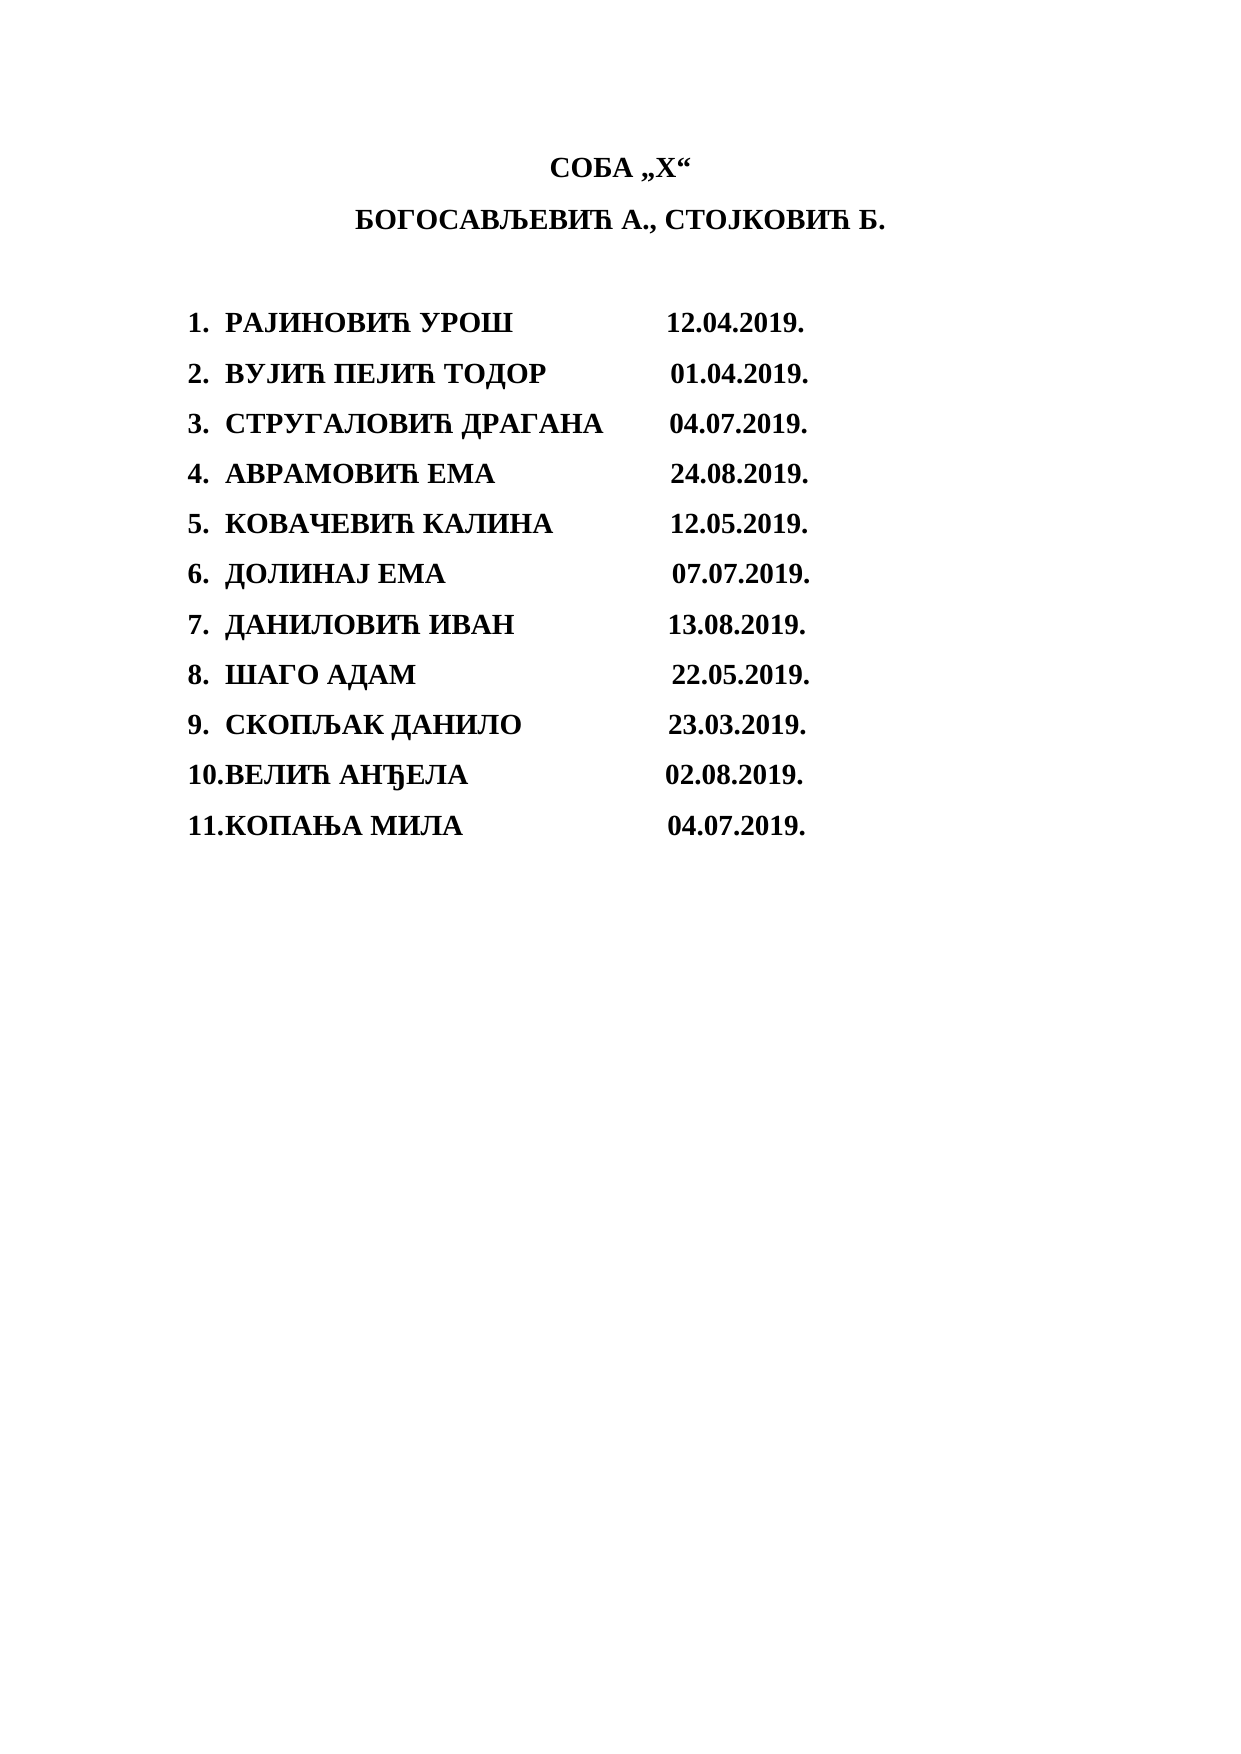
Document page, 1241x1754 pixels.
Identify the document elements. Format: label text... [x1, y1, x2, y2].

text СОБА „Х“ [150, 150, 1090, 183]
list КОПАЊА МИЛА 04.07.2019. [187, 808, 1090, 841]
list СКОПЉАК ДАНИЛО 23.03.2019. [187, 707, 1090, 741]
list ВЕЛИЋ АНЂЕЛА 02.08.2019. [187, 757, 1090, 791]
list СТРУГАЛОВИЋ ДРАГАНА 04.07.2019. [187, 406, 1090, 439]
list ШАГО АДАМ 22.05.2019. [187, 657, 1090, 691]
list РАЈИНОВИЋ УРОШ 12.04.2019. [187, 306, 1090, 339]
list ДАНИЛОВИЋ ИВАН 13.08.2019. [187, 607, 1090, 640]
list КОВАЧЕВИЋ КАЛИНА 12.05.2019. [187, 506, 1090, 540]
text БОГОСАВЉЕВИЋ А., СТОЈКОВИЋ Б. [150, 202, 1090, 235]
list ВУЈИЋ ПЕЈИЋ ТОДОР 01.04.2019. [187, 356, 1090, 389]
list ДОЛИНАЈ ЕМА 07.07.2019. [187, 557, 1090, 590]
list АВРАМОВИЋ ЕМА 24.08.2019. [187, 456, 1090, 490]
